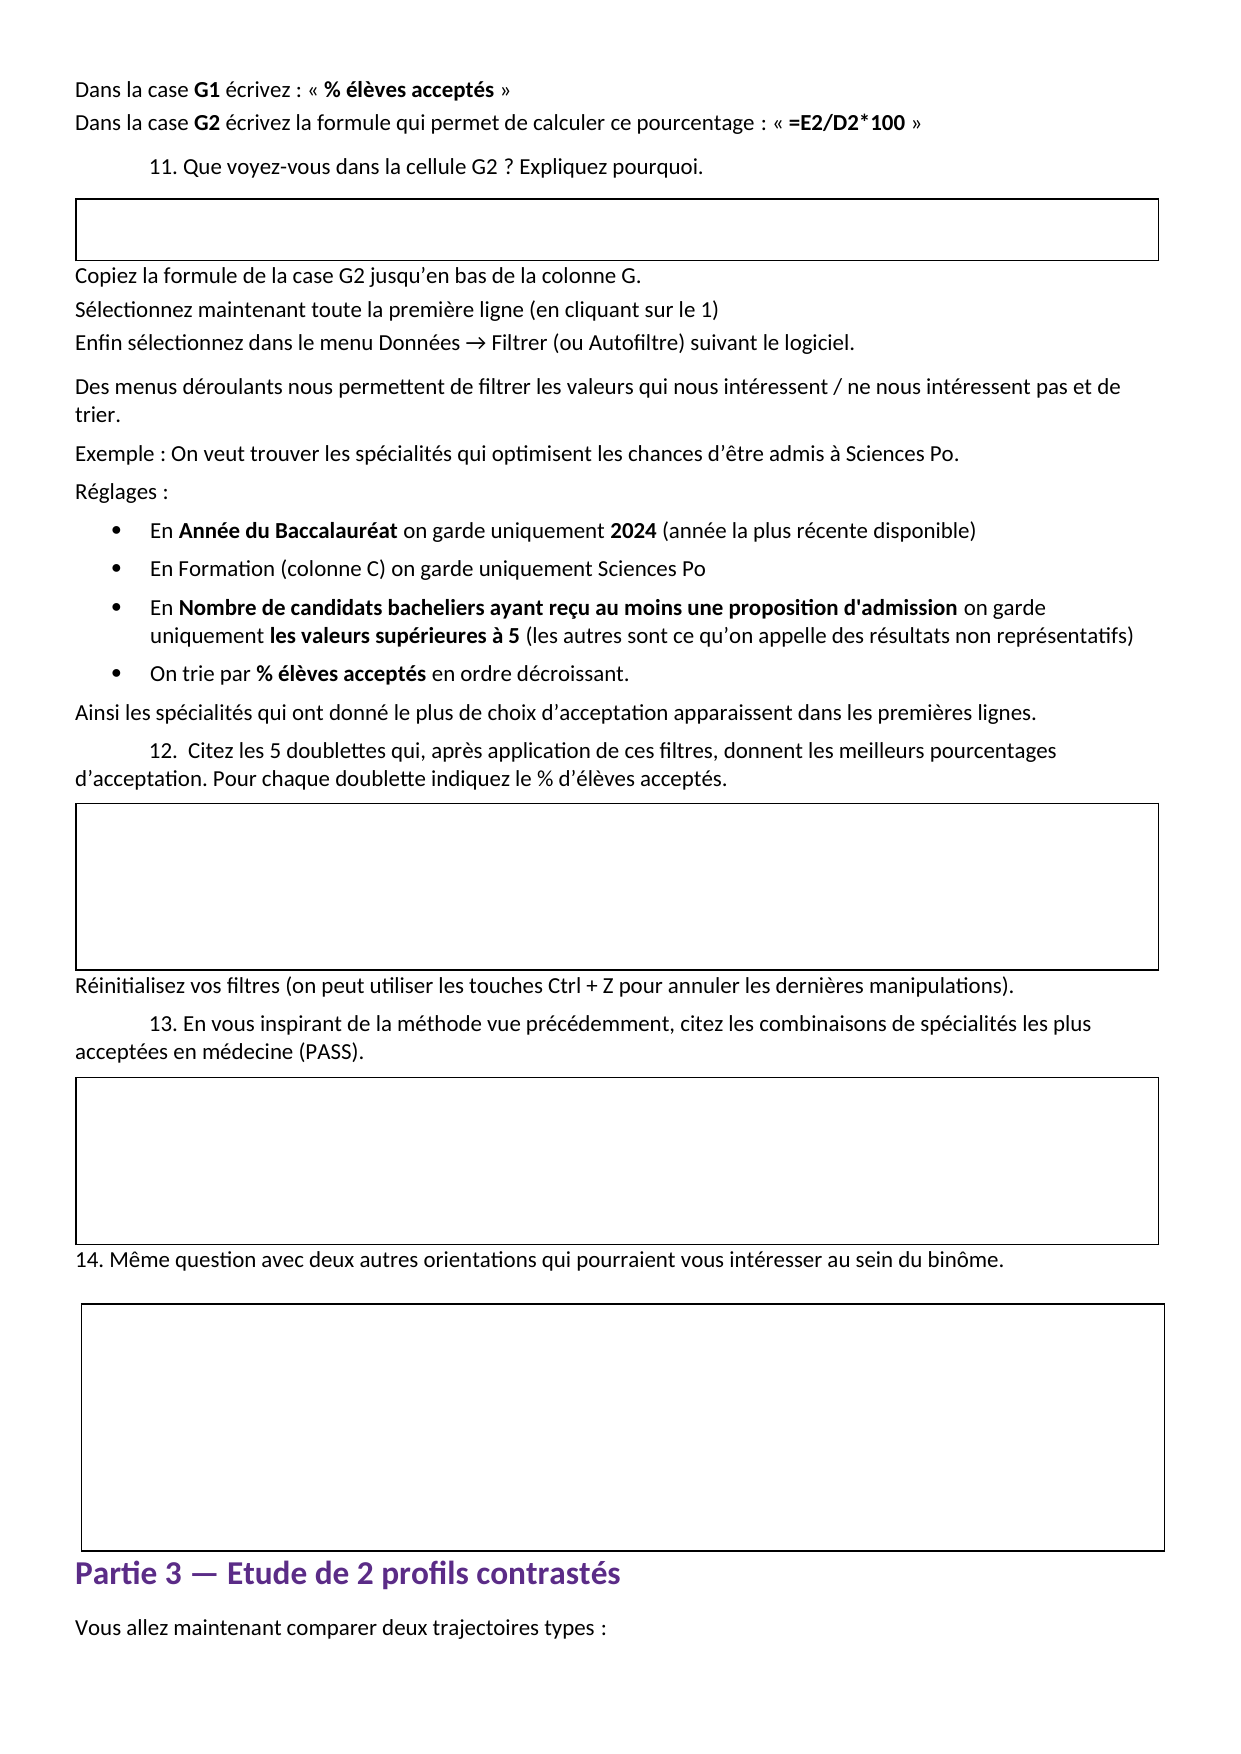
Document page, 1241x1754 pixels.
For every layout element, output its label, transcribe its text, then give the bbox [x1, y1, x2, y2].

text 13. En vous inspirant de la méthode vue précédemment, citez les combinaisons de spécialités les plus acceptées en médecine (PASS). [75, 1009, 1165, 1066]
list On trie par % élèves acceptés en ordre décroissant. [112, 659, 1165, 687]
text 11. Que voyez-vous dans la cellule G2 ? Expliquez pourquoi. [75, 152, 1165, 181]
text 12. Citez les 5 doublettes qui, après application de ces filtres, donnent les meilleurs pourcentages d’acceptation. Pour chaque doublette indiquez le % d’élèves acceptés. [75, 736, 1165, 792]
text [82, 1305, 1164, 1550]
text [77, 1078, 1158, 1244]
text Vous allez maintenant comparer deux trajectoires types : [75, 1613, 1165, 1642]
subtitle Partie 3 — Etude de 2 profils contrastés [75, 1313, 1165, 1593]
text 14. Même question avec deux autres orientations qui pourraient vous intéresser au sein du binôme. [75, 1076, 1165, 1273]
list En Année du Baccalauréat on garde uniquement 2024 (année la plus récente disponible) [112, 516, 1165, 544]
list En Formation (colonne C) on garde uniquement Sciences Po [112, 554, 1165, 582]
text [77, 804, 1158, 969]
list En Nombre de candidats bacheliers ayant reçu au moins une proposition d'admission on garde uniquement les valeurs supérieures à 5 (les autres sont ce qu’on appelle des résultats non représentatifs) [112, 593, 1165, 649]
text [77, 200, 1158, 260]
text Des menus déroulants nous permettent de filtrer les valeurs qui nous intéressent / ne nous intéressent pas et de trier. [75, 372, 1165, 428]
text Copiez la formule de la case G2 jusqu’en bas de la colonne G. Sélectionnez maintenant toute la première ligne (en cliquant sur le 1) Enfin sélectionnez dans le menu Données → Filtrer (ou Autofiltre) suivant le logiciel. [75, 196, 1165, 357]
text Réinitialisez vos filtres (on peut utiliser les touches Ctrl + Z pour annuler les dernières manipulations). [75, 802, 1165, 999]
text Dans la case G1 écrivez : « % élèves acceptés » Dans la case G2 écrivez la formule qui permet de calculer ce pourcentage : « =E2/D2*100 » [75, 75, 1165, 137]
text Réglages : [75, 477, 1165, 505]
text Ainsi les spécialités qui ont donné le plus de choix d’acceptation apparaissent dans les premières lignes. [75, 698, 1165, 726]
text Exemple : On veut trouver les spécialités qui optimisent les chances d’être admis à Sciences Po. [75, 439, 1165, 467]
